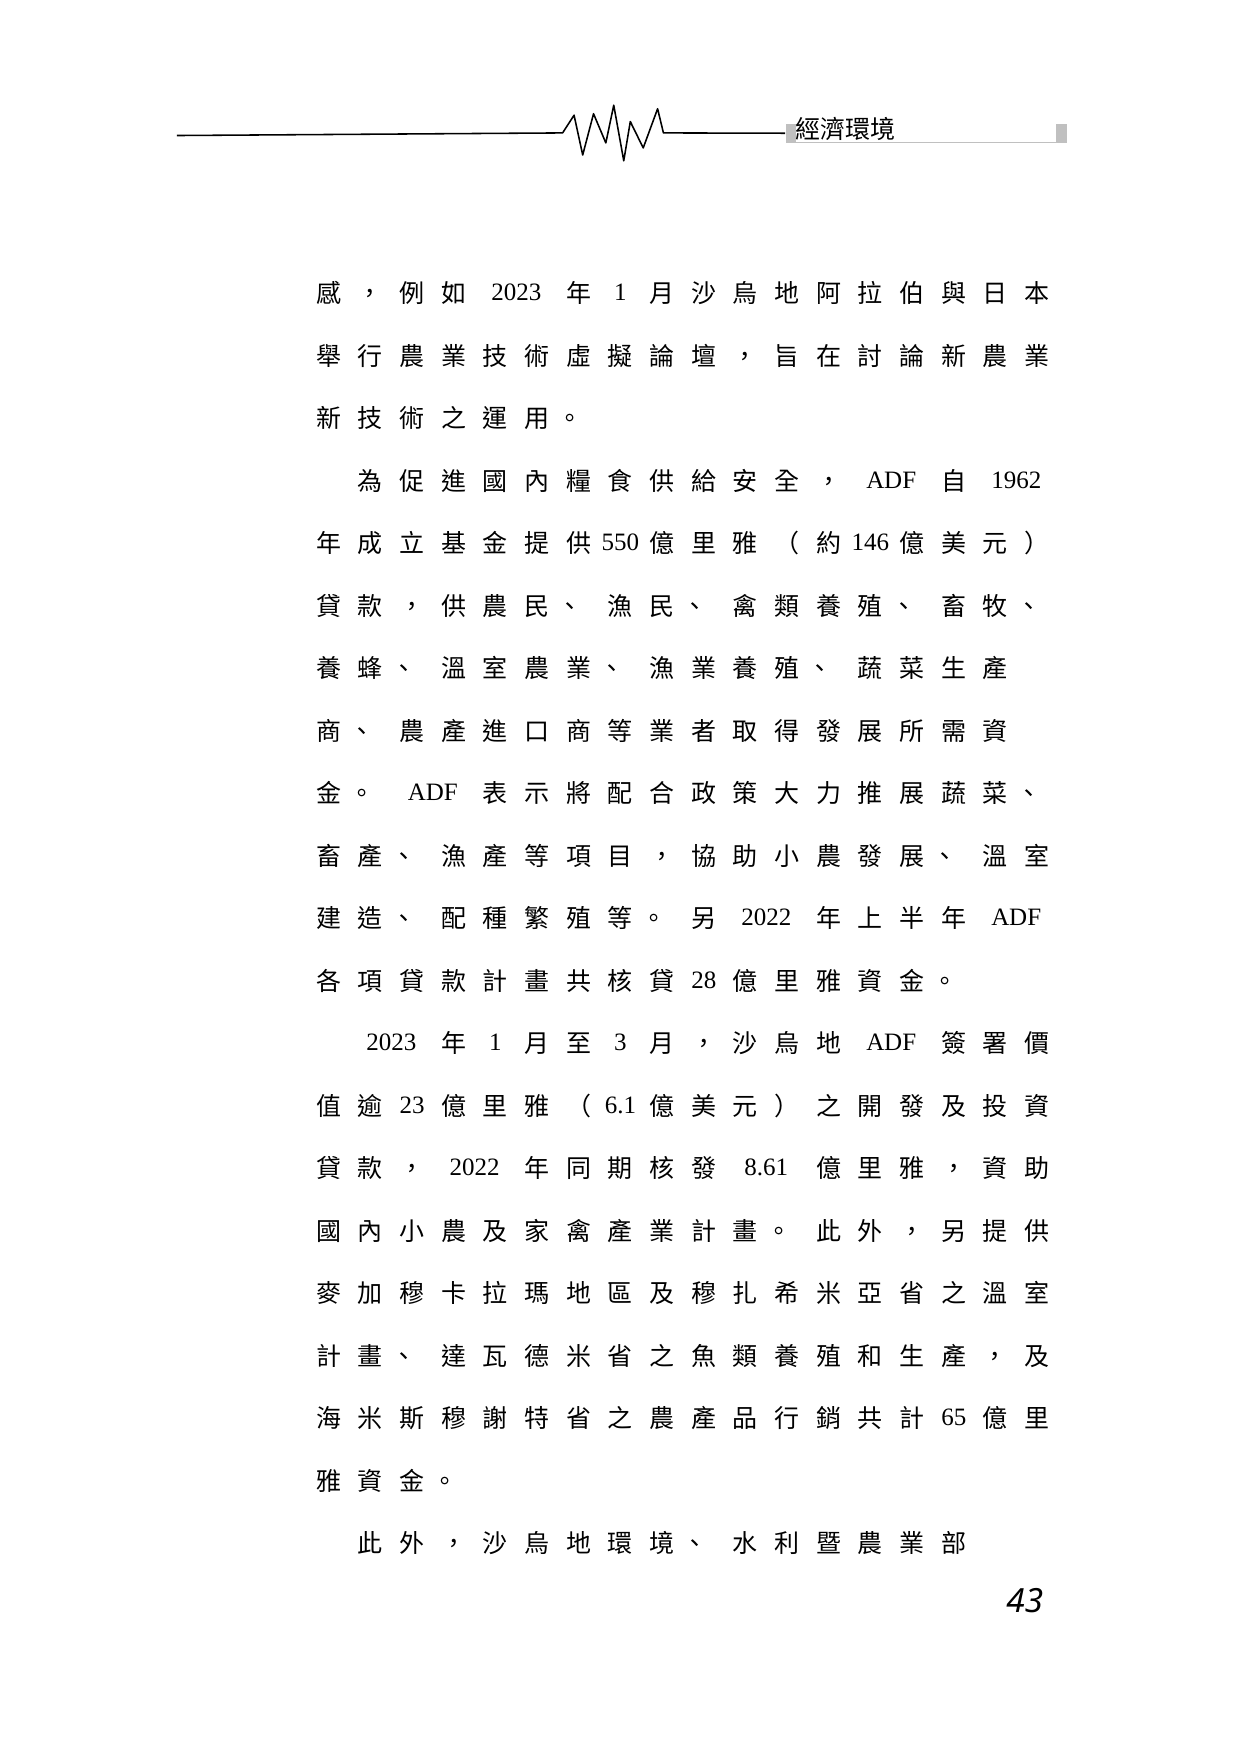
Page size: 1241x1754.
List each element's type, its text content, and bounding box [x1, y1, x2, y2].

text 感，例如2023年1月沙烏地阿拉伯與日本舉行農業技術虛擬論壇，旨在討論新農業新技術之運用。 [281, 250, 1058, 438]
text 2023年1月至3月，沙烏地ADF簽署價值逾23億里雅（6.1億美元）之開發及投資貸款，2022年同期核發8.61億里雅，資助國內小農及家禽產業計畫。此外，另提供麥加穆卡拉瑪地區及穆扎希米亞省之溫室計畫、達瓦德米省之魚類養殖和生產，及海米斯穆謝特省之農產品行銷共計65億里雅資金。 [281, 1000, 1058, 1500]
text 此外，沙烏地環境、水利暨農業部 [281, 1500, 1058, 1563]
text 為促進國內糧食供給安全，ADF自1962年成立基金提供550億里雅（約146億美元）貸款，供農民、漁民、禽類養殖、畜牧、養蜂、溫室農業、漁業養殖、蔬菜生產商、農產進口商等業者取得發展所需資金。ADF表示將配合政策大力推展蔬菜、畜產、漁產等項目，協助小農發展、溫室建造、配種繁殖等。另2022年上半年ADF各項貸款計畫共核貸28億里雅資金。 [281, 438, 1058, 1000]
